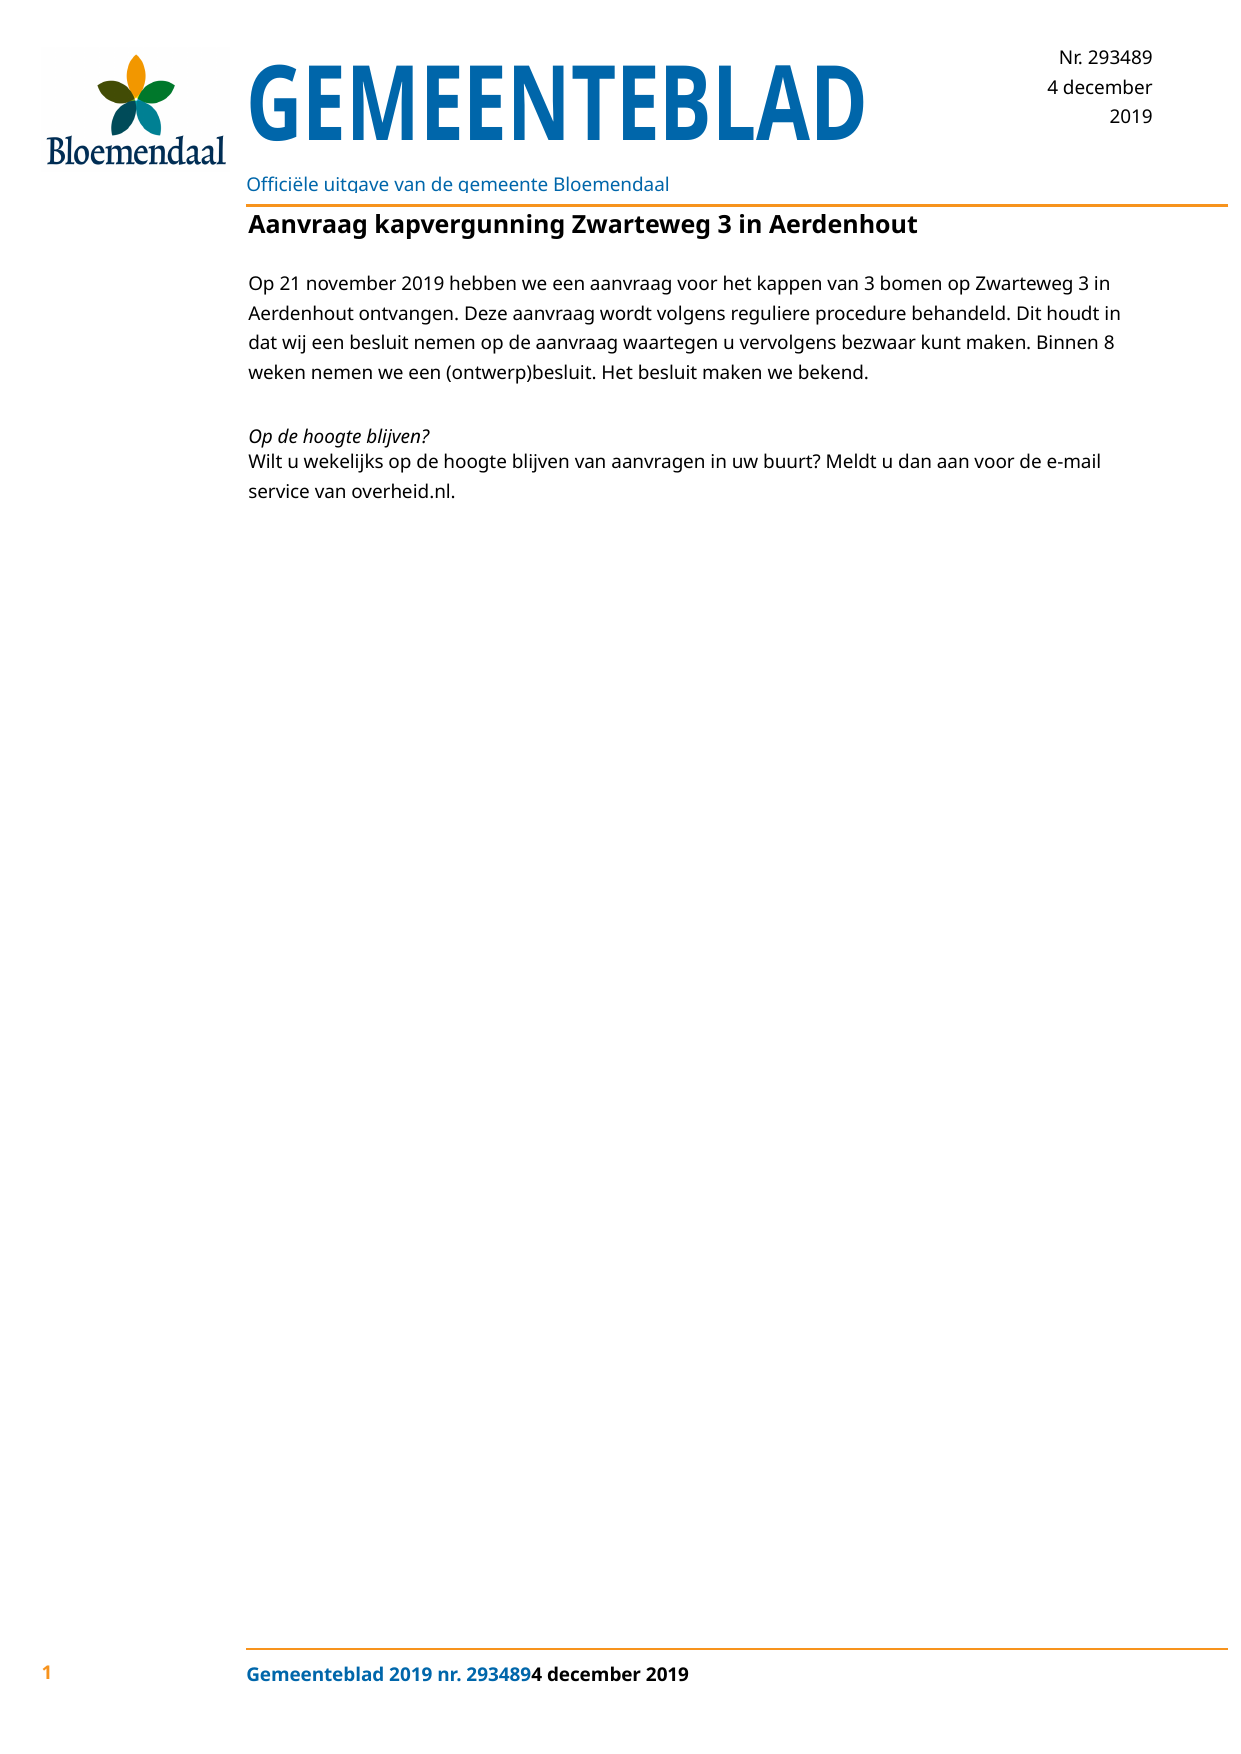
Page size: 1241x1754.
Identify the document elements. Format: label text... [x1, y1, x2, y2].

picture [41, 47, 231, 172]
text Op de hoogte blijven? [248, 423, 1152, 449]
text Aanvraag kapvergunning Zwarteweg 3 in Aerdenhout [248, 207, 1152, 241]
text Op 21 november 2019 hebben we een aanvraag voor het kappen van 3 bomen op Zwarteweg 3 in Aerdenhout ontvangen. Deze aanvraag wordt volgens reguliere procedure behandeld. Dit houdt in dat wij een besluit nemen op de aanvraag waartegen u vervolgens bezwaar kunt maken. Binnen 8 weken nemen we een (ontwerp)besluit. Het besluit maken we bekend. [248, 270, 1152, 385]
text Wilt u wekelijks op de hoogte blijven van aanvragen in uw buurt? Meldt u dan aan voor de e-mail service van overheid.nl. [248, 449, 1152, 504]
